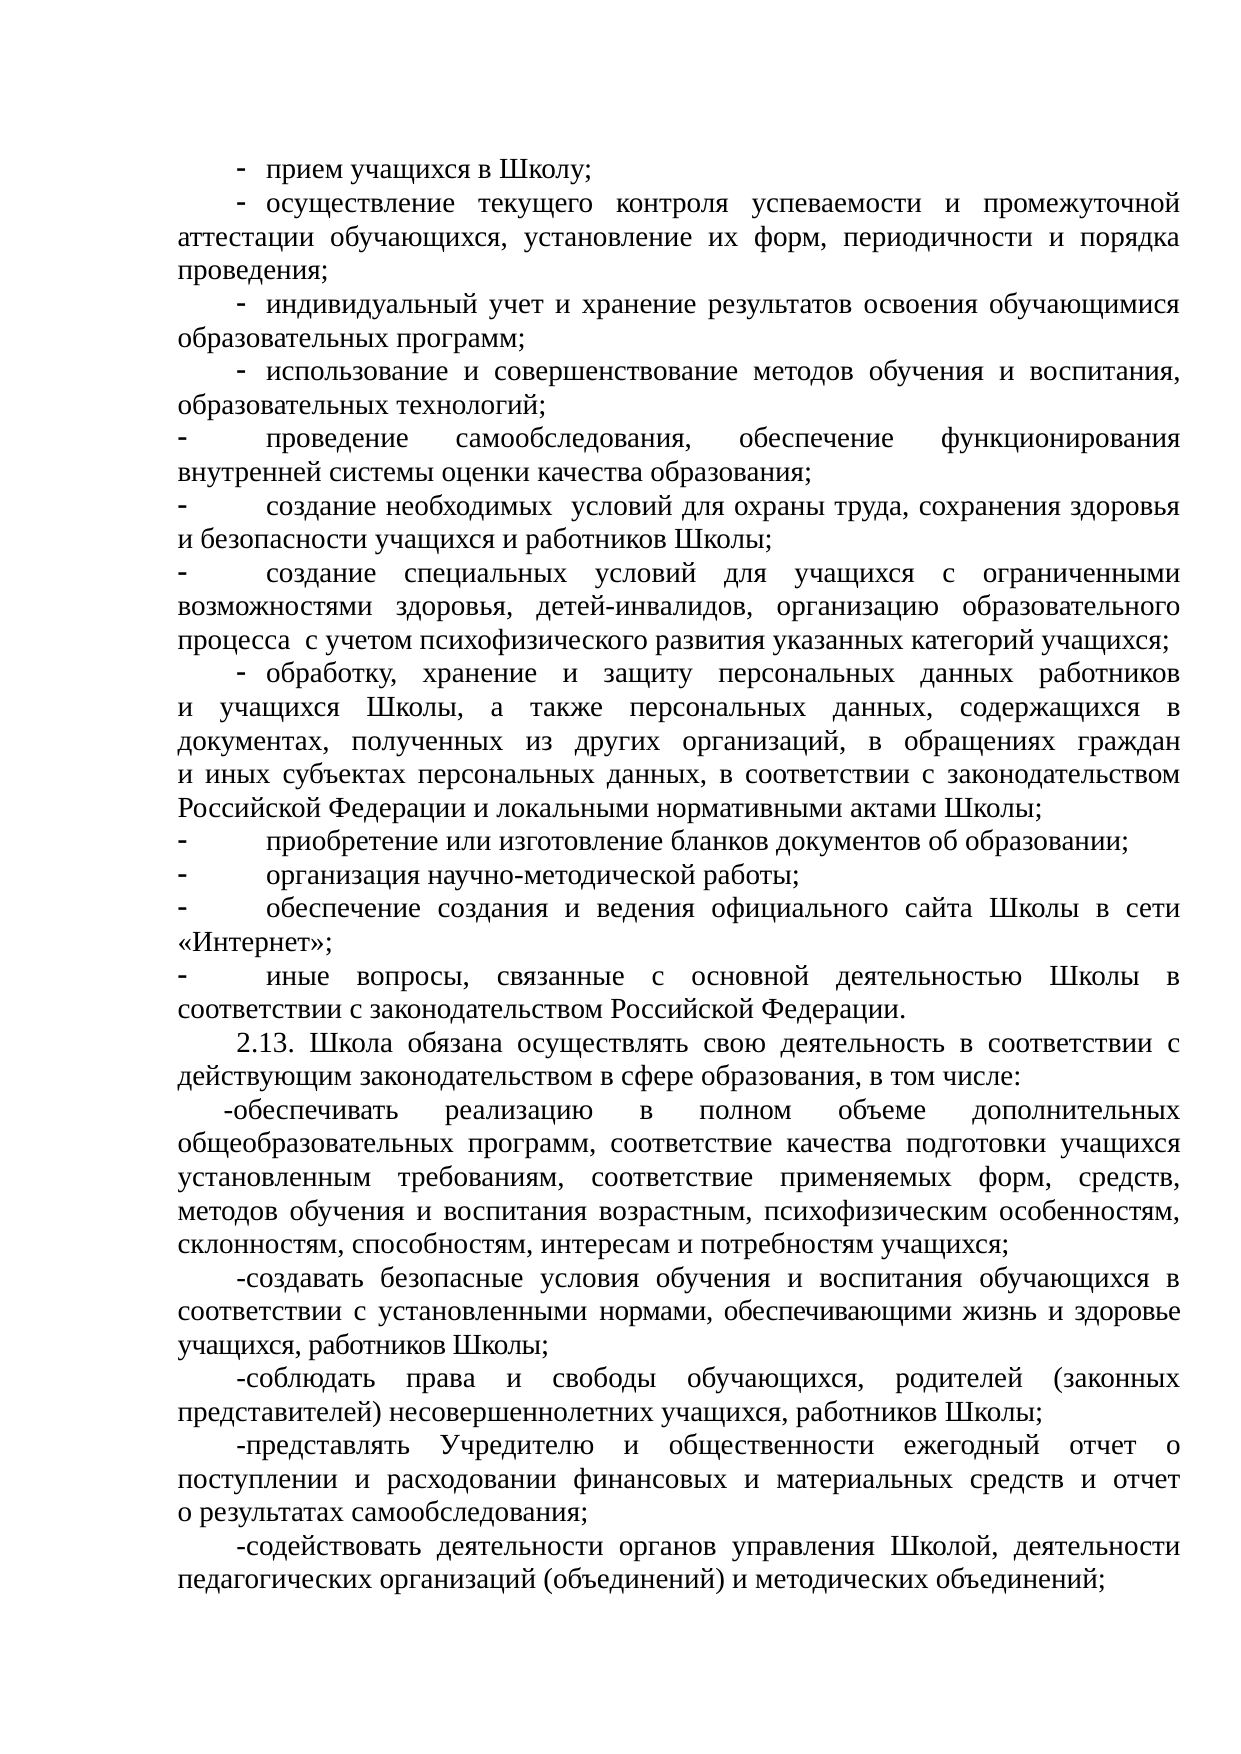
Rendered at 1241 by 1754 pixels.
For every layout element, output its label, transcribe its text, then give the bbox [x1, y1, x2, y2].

list обеспечение создания и ведения официального сайта Школы в сети «Интернет»; [177, 891, 1181, 958]
list приобретение или изготовление бланков документов об образовании; [177, 823, 1181, 857]
text -представлять Учредителю и общественности ежегодный отчет о поступлении и расходовании финансовых и материальных средств и отчет о результатах самообследования; [177, 1427, 1181, 1528]
text -обеспечивать реализацию в полном объеме дополнительных общеобразовательных программ, соответствие качества подготовки учащихся установленным требованиям, соответствие применяемых форм, средств, методов обучения и воспитания возрастным, психофизическим особенностям, склонностям, способностям, интересам и потребностям учащихся; [177, 1092, 1181, 1260]
list проведение самообследования, обеспечение функционирования внутренней системы оценки качества образования; [177, 420, 1181, 488]
list использование и совершенствование методов обучения и воспитания, образовательных технологий; [177, 353, 1181, 420]
text -создавать безопасные условия обучения и воспитания обучающихся в соответствии с установленными нормами, обеспечивающими жизнь и здоровье учащихся, работников Школы; [177, 1260, 1181, 1360]
list иные вопросы, связанные с основной деятельностью Школы в соответствии с законодательством Российской Федерации. [177, 958, 1181, 1025]
text 2.13. Школа обязана осуществлять свою деятельность в соответствии с действующим законодательством в сфере образования, в том числе: [177, 1025, 1181, 1092]
text -содействовать деятельности органов управления Школой, деятельности педагогических организаций (объединений) и методических объединений; [177, 1528, 1181, 1595]
list организация научно-методической работы; [177, 857, 1181, 891]
list создание необходимых условий для охраны труда, сохранения здоровья и безопасности учащихся и работников Школы; [177, 488, 1181, 555]
text -соблюдать права и свободы обучающихся, родителей (законных представителей) несовершеннолетних учащихся, работников Школы; [177, 1360, 1181, 1427]
list осуществление текущего контроля успеваемости и промежуточной аттестации обучающихся, установление их форм, периодичности и порядка проведения; [177, 185, 1181, 286]
list создание специальных условий для учащихся с ограниченными возможностями здоровья, детей-инвалидов, организацию образовательного процесса с учетом психофизического развития указанных категорий учащихся; [177, 555, 1181, 656]
list индивидуальный учет и хранение результатов освоения обучающимися образовательных программ; [177, 286, 1181, 353]
list прием учащихся в Школу; [177, 152, 1181, 185]
list обработку, хранение и защиту персональных данных работников и учащихся Школы, а также персональных данных, содержащихся в документах, полученных из других организаций, в обращениях граждан и иных субъектах персональных данных, в соответствии с законодательством Российской Федерации и локальными нормативными актами Школы; [177, 656, 1181, 823]
